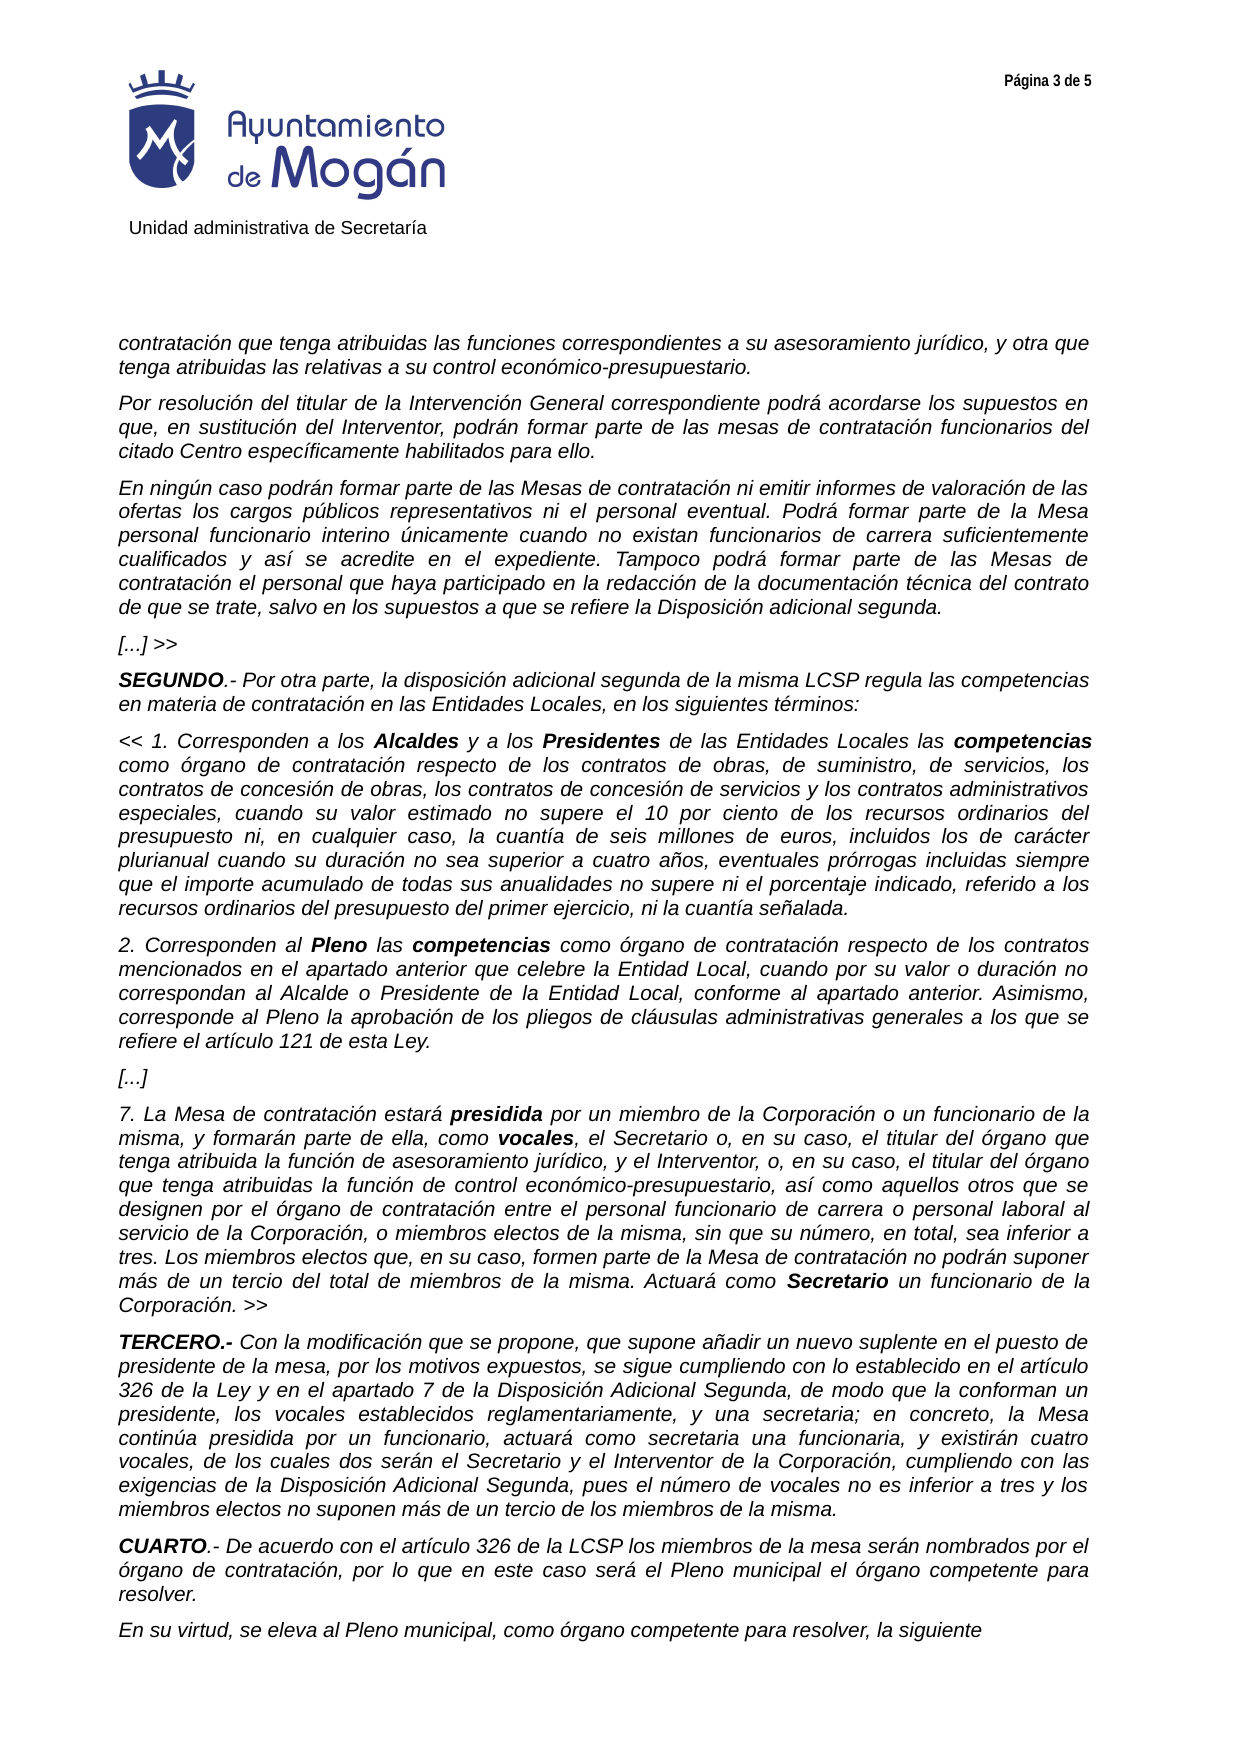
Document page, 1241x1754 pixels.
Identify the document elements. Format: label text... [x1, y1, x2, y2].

text En ningún caso podrán formar parte de las Mesas de contratación ni emitir informes de valoración de las ofertas los cargos públicos representativos ni el personal eventual. Podrá formar parte de la Mesa personal funcionario interino únicamente cuando no existan funcionarios de carrera suficientemente cualificados y así se acredite en el expediente. Tampoco podrá formar parte de las Mesas de contratación el personal que haya participado en la redacción de la documentación técnica del contrato de que se trate, salvo en los supuestos a que se refiere la Disposición adicional segunda. [118, 475, 1092, 619]
text CUARTO.- De acuerdo con el artículo 326 de la LCSP los miembros de la mesa serán nombrados por el órgano de contratación, por lo que en este caso será el Pleno municipal el órgano competente para resolver. [118, 1534, 1092, 1606]
text Por resolución del titular de la Intervención General correspondiente podrá acordarse los supuestos en que, en sustitución del Interventor, podrán formar parte de las mesas de contratación funcionarios del citado Centro específicamente habilitados para ello. [118, 391, 1092, 463]
text [...] >> [118, 632, 1092, 656]
text TERCERO.- Con la modificación que se propone, que supone añadir un nuevo suplente en el puesto de presidente de la mesa, por los motivos expuestos, se sigue cumpliendo con lo establecido en el artículo 326 de la Ley y en el apartado 7 de la Disposición Adicional Segunda, de modo que la conforman un presidente, los vocales establecidos reglamentariamente, y una secretaria; en concreto, la Mesa continúa presidida por un funcionario, actuará como secretaria una funcionaria, y existirán cuatro vocales, de los cuales dos serán el Secretario y el Interventor de la Corporación, cumpliendo con las exigencias de la Disposición Adicional Segunda, pues el número de vocales no es inferior a tres y los miembros electos no suponen más de un tercio de los miembros de la misma. [118, 1329, 1092, 1521]
text 2. Corresponden al Pleno las competencias como órgano de contratación respecto de los contratos mencionados en el apartado anterior que celebre la Entidad Local, cuando por su valor o duración no correspondan al Alcalde o Presidente de la Entidad Local, conforme al apartado anterior. Asimismo, corresponde al Pleno la aprobación de los pliegos de cláusulas administrativas generales a los que se refiere el artículo 121 de esta Ley. [118, 933, 1092, 1052]
text En su virtud, se eleva al Pleno municipal, como órgano competente para resolver, la siguiente [118, 1618, 1092, 1642]
text contratación que tenga atribuidas las funciones correspondientes a su asesoramiento jurídico, y otra que tenga atribuidas las relativas a su control económico-presupuestario. [118, 331, 1092, 378]
picture [128, 70, 445, 206]
text SEGUNDO.- Por otra parte, la disposición adicional segunda de la misma LCSP regula las competencias en materia de contratación en las Entidades Locales, en los siguientes términos: [118, 668, 1092, 716]
text [...] [118, 1065, 1092, 1089]
text 7. La Mesa de contratación estará presidida por un miembro de la Corporación o un funcionario de la misma, y formarán parte de ella, como vocales, el Secretario o, en su caso, el titular del órgano que tenga atribuida la función de asesoramiento jurídico, y el Interventor, o, en su caso, el titular del órgano que tenga atribuidas la función de control económico-presupuestario, así como aquellos otros que se designen por el órgano de contratación entre el personal funcionario de carrera o personal laboral al servicio de la Corporación, o miembros electos de la misma, sin que su número, en total, sea inferior a tres. Los miembros electos que, en su caso, formen parte de la Mesa de contratación no podrán suponer más de un tercio del total de miembros de la misma. Actuará como Secretario un funcionario de la Corporación. >> [118, 1101, 1092, 1317]
text << 1. Corresponden a los Alcaldes y a los Presidentes de las Entidades Locales las competencias como órgano de contratación respecto de los contratos de obras, de suministro, de servicios, los contratos de concesión de obras, los contratos de concesión de servicios y los contratos administrativos especiales, cuando su valor estimado no supere el 10 por ciento de los recursos ordinarios del presupuesto ni, en cualquier caso, la cuantía de seis millones de euros, incluidos los de carácter plurianual cuando su duración no sea superior a cuatro años, eventuales prórrogas incluidas siempre que el importe acumulado de todas sus anualidades no supere ni el porcentaje indicado, referido a los recursos ordinarios del presupuesto del primer ejercicio, ni la cuantía señalada. [118, 728, 1092, 920]
